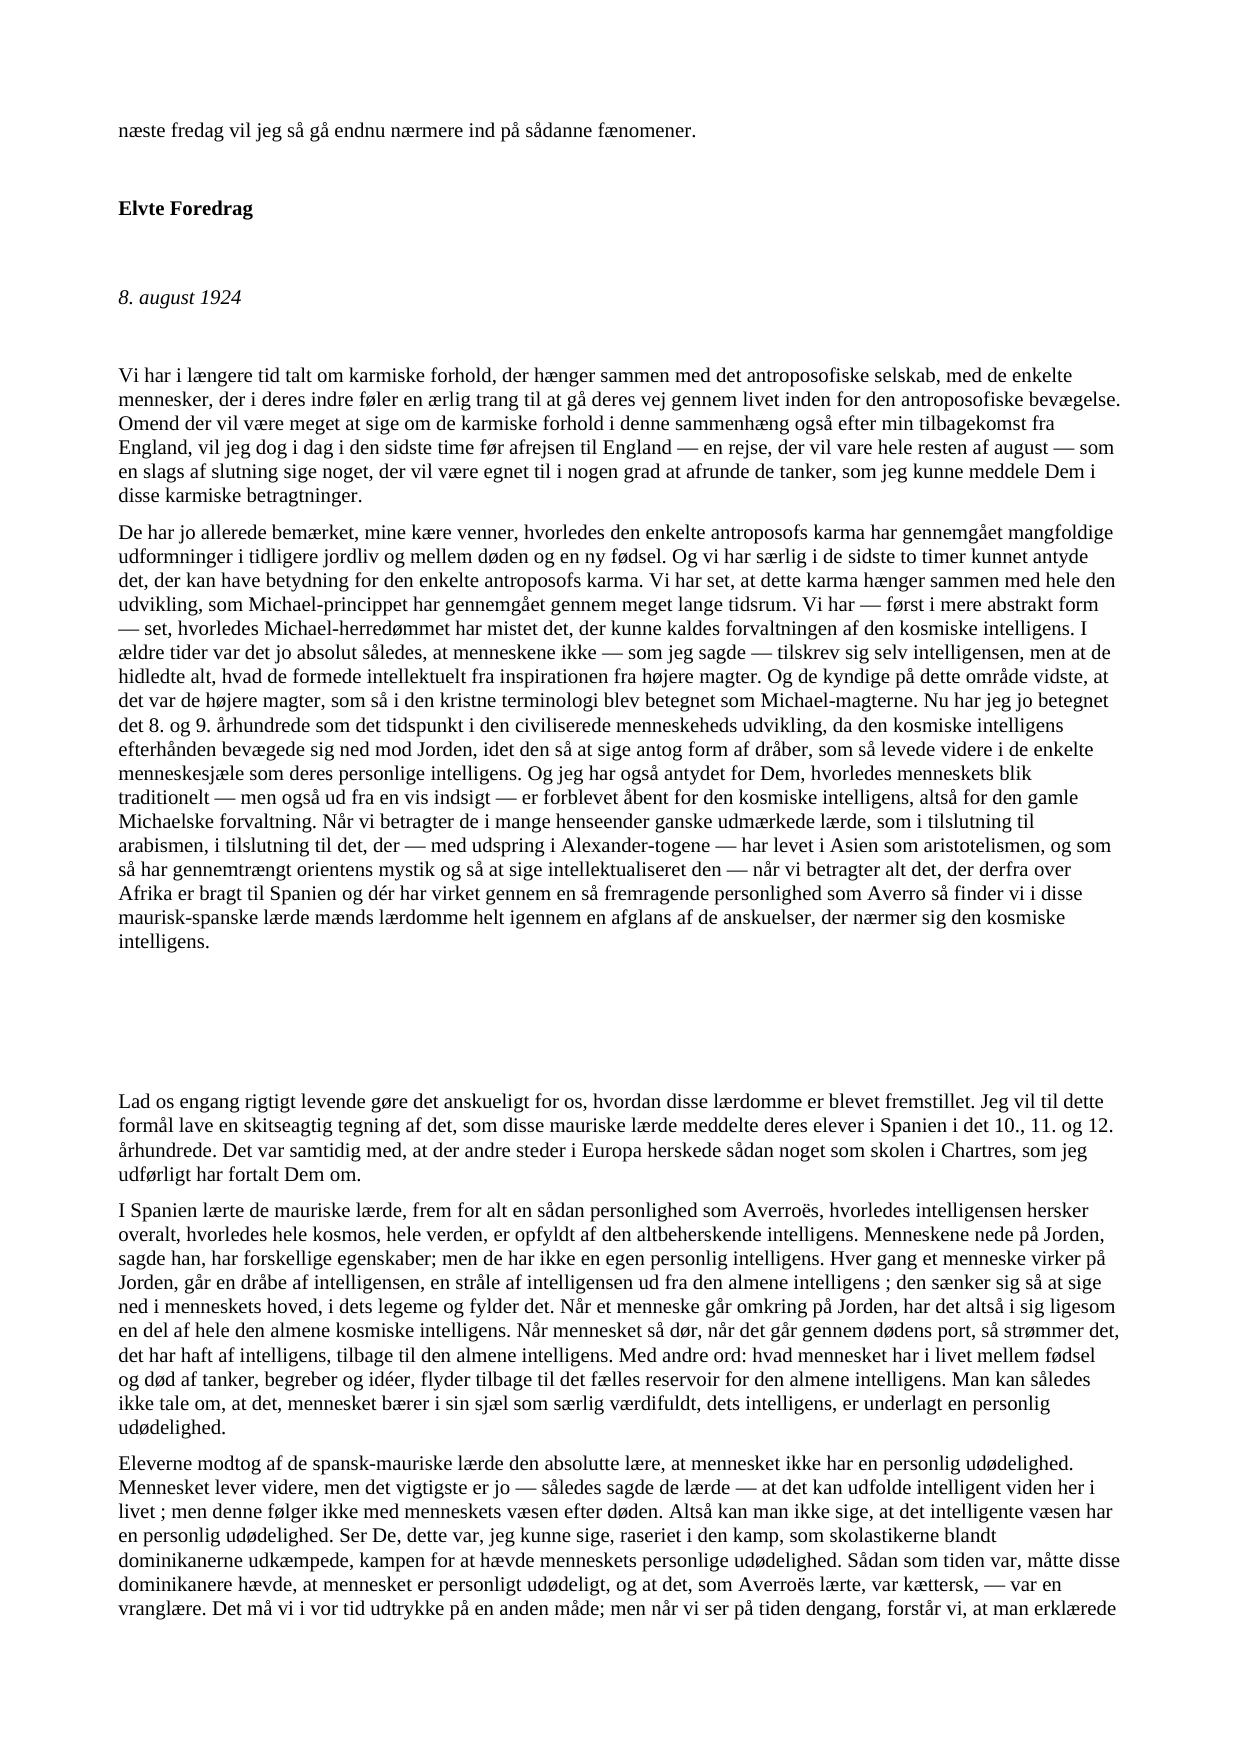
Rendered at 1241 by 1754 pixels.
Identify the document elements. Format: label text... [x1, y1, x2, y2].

text næste fredag vil jeg så gå endnu nærmere ind på sådanne fænomener. [118, 118, 1122, 142]
text 8. august 1924 [118, 285, 1122, 309]
subtitle Elvte Foredrag [118, 196, 1122, 220]
text De har jo allerede bemærket, mine kære venner, hvorledes den enkelte antroposofs karma har gennemgået mangfoldige udformninger i tidligere jordliv og mellem døden og en ny fødsel. Og vi har særlig i de sidste to timer kunnet antyde det, der kan have betydning for den enkelte antroposofs karma. Vi har set, at dette karma hænger sammen med hele den udvikling, som Michael-princippet har gennemgået gennem meget lange tidsrum. Vi har — først i mere abstrakt form — set, hvorledes Michael-herredømmet har mistet det, der kunne kaldes forvaltningen af den kosmiske intelligens. I ældre tider var det jo absolut således, at menneskene ikke — som jeg sagde — tilskrev sig selv intelligensen, men at de hidledte alt, hvad de formede intellektuelt fra inspirationen fra højere magter. Og de kyndige på dette område vidste, at det var de højere magter, som så i den kristne terminologi blev betegnet som Michael-magterne. Nu har jeg jo betegnet det 8. og 9. århundrede som det tidspunkt i den civiliserede menneskeheds udvikling, da den kosmiske intelligens efterhånden bevægede sig ned mod Jorden, idet den så at sige antog form af dråber, som så levede videre i de enkelte menneskesjæle som deres personlige intelligens. Og jeg har også antydet for Dem, hvorledes menneskets blik traditionelt — men også ud fra en vis indsigt — er forblevet åbent for den kosmiske intelligens, altså for den gamle Michaelske forvaltning. Når vi betragter de i mange henseender ganske udmærkede lærde, som i tilslutning til arabismen, i tilslutning til det, der — med udspring i Alexander-togene — har levet i Asien som aristotelismen, og som så har gennemtrængt orientens mystik og så at sige intellektualiseret den — når vi betragter alt det, der derfra over Afrika er bragt til Spanien og dér har virket gennem en så fremragende personlighed som Averro så finder vi i disse maurisk-spanske lærde mænds lærdomme helt igennem en afglans af de anskuelser, der nærmer sig den kosmiske intelligens. [118, 520, 1122, 953]
text I Spanien lærte de mauriske lærde, frem for alt en sådan personlighed som Averroës, hvorledes intelligensen hersker overalt, hvorledes hele kosmos, hele verden, er opfyldt af den altbeherskende intelligens. Menneskene nede på Jorden, sagde han, har forskellige egenskaber; men de har ikke en egen personlig intelligens. Hver gang et menneske virker på Jorden, går en dråbe af intelligensen, en stråle af intelligensen ud fra den almene intelligens ; den sænker sig så at sige ned i menneskets hoved, i dets legeme og fylder det. Når et menneske går omkring på Jorden, har det altså i sig ligesom en del af hele den almene kosmiske intelligens. Når mennesket så dør, når det går gennem dødens port, så strømmer det, det har haft af intelligens, tilbage til den almene intelligens. Med andre ord: hvad mennesket har i livet mellem fødsel og død af tanker, begreber og idéer, flyder tilbage til det fælles reservoir for den almene intelligens. Man kan således ikke tale om, at det, mennesket bærer i sin sjæl som særlig værdifuldt, dets intelligens, er underlagt en personlig udødelighed. [118, 1198, 1122, 1439]
text Lad os engang rigtigt levende gøre det anskueligt for os, hvordan disse lærdomme er blevet fremstillet. Jeg vil til dette formål lave en skitseagtig tegning af det, som disse mauriske lærde meddelte deres elever i Spanien i det 10., 11. og 12. århundrede. Det var samtidig med, at der andre steder i Europa herskede sådan noget som skolen i Chartres, som jeg udførligt har fortalt Dem om. [118, 1089, 1122, 1186]
text Eleverne modtog af de spansk-mauriske lærde den absolutte lære, at mennesket ikke har en personlig udødelighed. Mennesket lever videre, men det vigtigste er jo — således sagde de lærde — at det kan udfolde intelligent viden her i livet ; men denne følger ikke med menneskets væsen efter døden. Altså kan man ikke sige, at det intelligente væsen har en personlig udødelighed. Ser De, dette var, jeg kunne sige, raseriet i den kamp, som skolastikerne blandt dominikanerne udkæmpede, kampen for at hævde menneskets personlige udødelighed. Sådan som tiden var, måtte disse dominikanere hævde, at mennesket er personligt udødeligt, og at det, som Averroës lærte, var kættersk, — var en vranglære. Det må vi i vor tid udtrykke på en anden måde; men når vi ser på tiden dengang, forstår vi, at man erklærede [118, 1451, 1122, 1620]
text Vi har i længere tid talt om karmiske forhold, der hænger sammen med det antroposofiske selskab, med de enkelte mennesker, der i deres indre føler en ærlig trang til at gå deres vej gennem livet inden for den antroposofiske bevægelse. Omend der vil være meget at sige om de karmiske forhold i denne sammenhæng også efter min tilbagekomst fra England, vil jeg dog i dag i den sidste time før afrejsen til England — en rejse, der vil vare hele resten af august — som en slags af slutning sige noget, der vil være egnet til i nogen grad at afrunde de tanker, som jeg kunne meddele Dem i disse karmiske betragtninger. [118, 363, 1122, 507]
